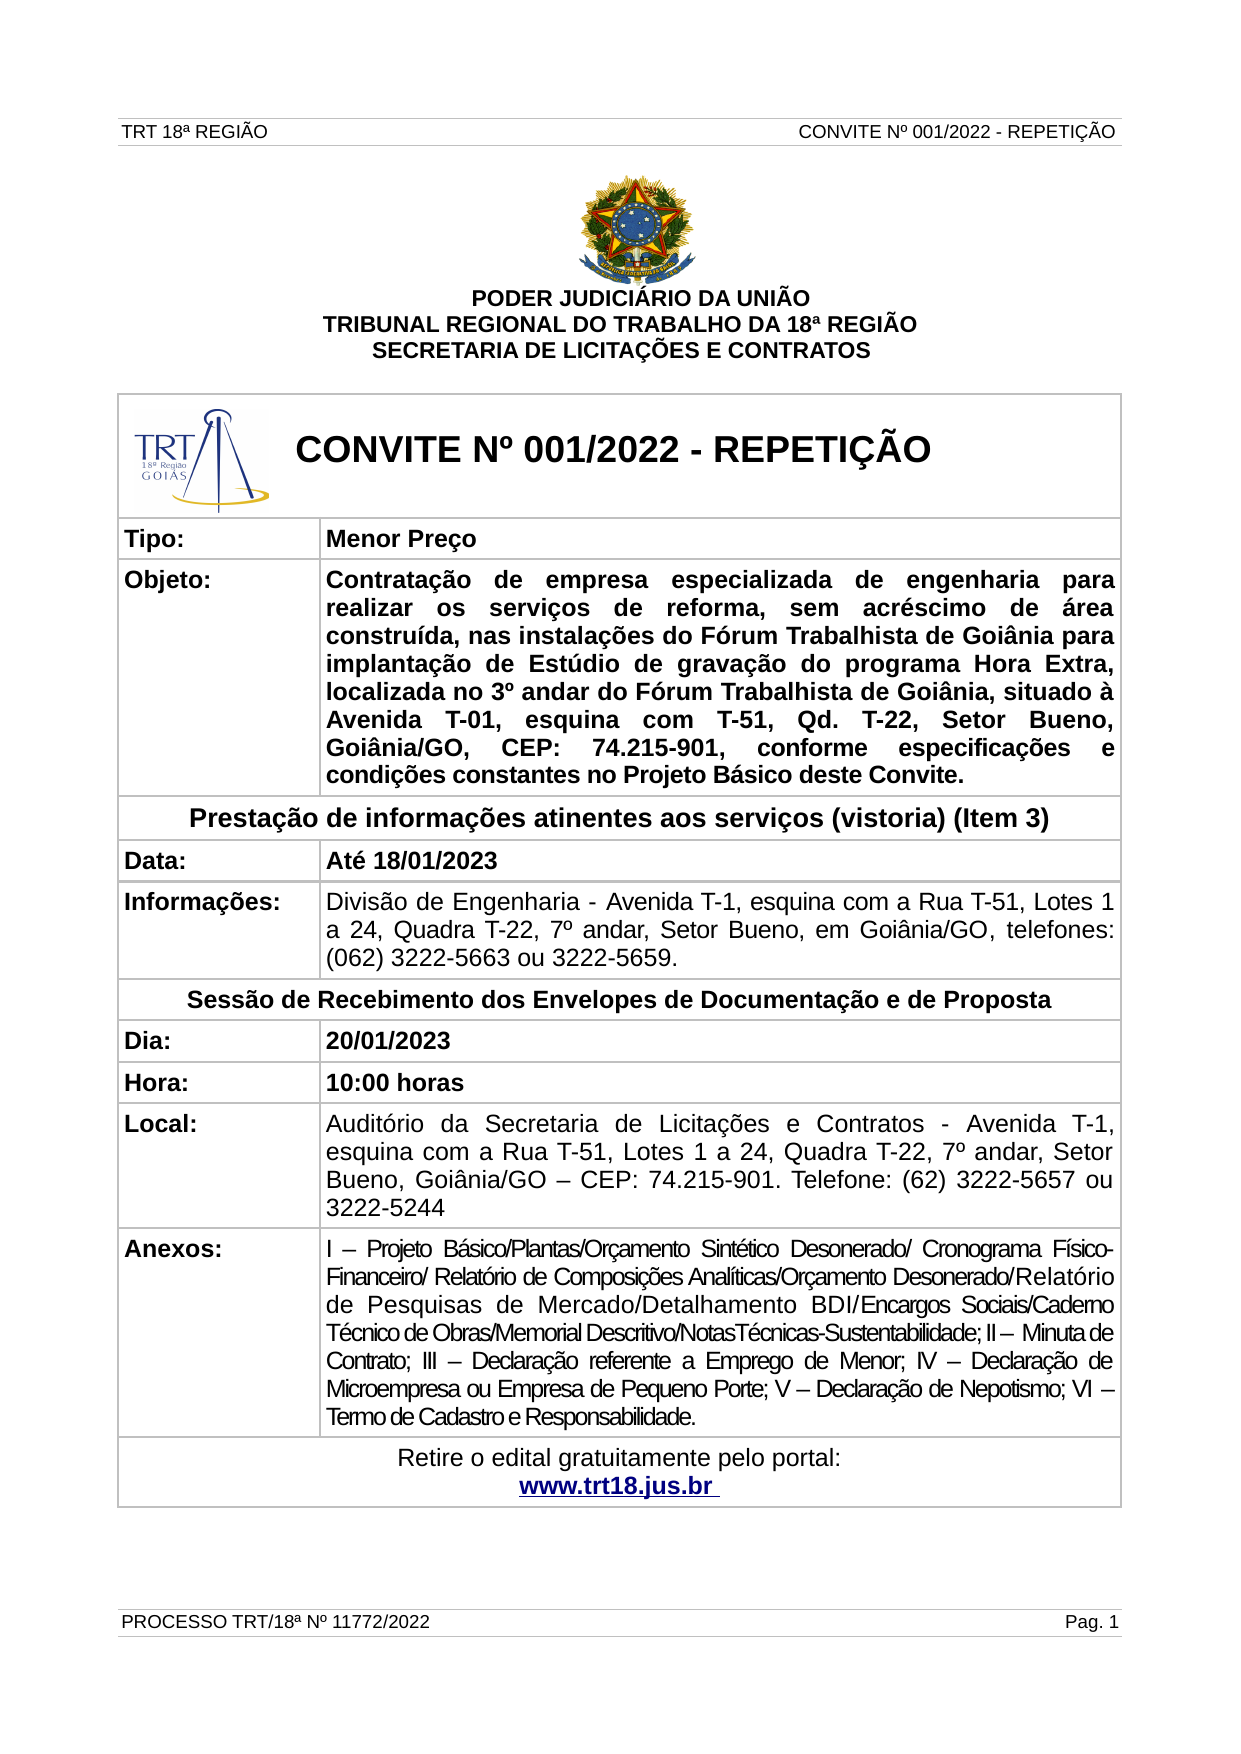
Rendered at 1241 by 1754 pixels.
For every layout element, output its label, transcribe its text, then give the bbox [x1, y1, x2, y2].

table_cell Contratação de empresa especializada de engenharia para realizar os serviços de reforma, sem acréscimo de área construída, nas instalações do Fórum Trabalhista de Goiânia para implantação de Estúdio de gravação do programa Hora Extra, localizada no 3º andar do Fórum Trabalhista de Goiânia, situado à Avenida T-01, esquina com T-51, Qd. T-22, Setor Bueno, Goiânia/GO, CEP: 74.215-901, conforme especificações e condições constantes no Projeto Básico deste Convite. [321, 560, 1120, 795]
table_cell Menor Preço [321, 519, 1120, 558]
table_cell Objeto: [119, 560, 319, 795]
picture [134, 409, 269, 513]
text SECRETARIA DE LICITAÇÕES E CONTRATOS [118, 337, 1124, 363]
table_cell Dia: [119, 1021, 319, 1061]
table_cell Prestação de informações atinentes aos serviços (vistoria) (Item 3) [119, 797, 1120, 839]
table_cell Divisão de Engenharia - Avenida T-1, esquina com a Rua T-51, Lotes 1 a 24, Quadra T-22, 7º andar, Setor Bueno, em Goiânia/GO, telefones: (062) 3222-5663 ou 3222-5659. [321, 883, 1120, 978]
table_cell 20/01/2023 [321, 1021, 1120, 1061]
table_cell Informações: [119, 883, 319, 978]
table_cell Tipo: [119, 519, 319, 558]
table_cell Auditório da Secretaria de Licitações e Contratos - Avenida T-1, esquina com a Rua T-51, Lotes 1 a 24, Quadra T-22, 7º andar, Setor Bueno, Goiânia/GO – CEP: 74.215-901. Telefone: (62) 3222-5657 ou 3222-5244 [321, 1104, 1120, 1227]
table_header CONVITE Nº 001/2022 - REPETIÇÃO [119, 395, 1120, 517]
text PODER JUDICIÁRIO DA UNIÃO [160, 286, 1122, 312]
table_cell Até 18/01/2023 [321, 841, 1120, 880]
table_cell Data: [119, 841, 319, 880]
table_cell Local: [119, 1104, 319, 1227]
table_cell I – Projeto Básico/Plantas/Orçamento Sintético Desonerado/ Cronograma Físico-Financeiro/ Relatório de Composições Analíticas/Orçamento Desonerado/Relatório de Pesquisas de Mercado/Detalhamento BDI/Encargos Sociais/Caderno Técnico de Obras/Memorial Descritivo/NotasTécnicas-Sustentabilidade; II – Minuta de Contrato; III – Declaração referente a Emprego de Menor; IV – Declaração de Microempresa ou Empresa de Pequeno Porte; V – Declaração de Nepotismo; VI – Termo de Cadastro e Responsabilidade. [321, 1229, 1120, 1436]
table_cell Retire o edital gratuitamente pelo portal: www.trt18.jus.br [119, 1438, 1120, 1506]
table_cell Anexos: [119, 1229, 319, 1436]
table_cell Hora: [119, 1063, 319, 1102]
table_cell Sessão de Recebimento dos Envelopes de Documentação e de Proposta [119, 980, 1120, 1019]
text TRIBUNAL REGIONAL DO TRABALHO DA 18ª REGIÃO [116, 312, 1124, 337]
table_cell 10:00 horas [321, 1063, 1120, 1102]
